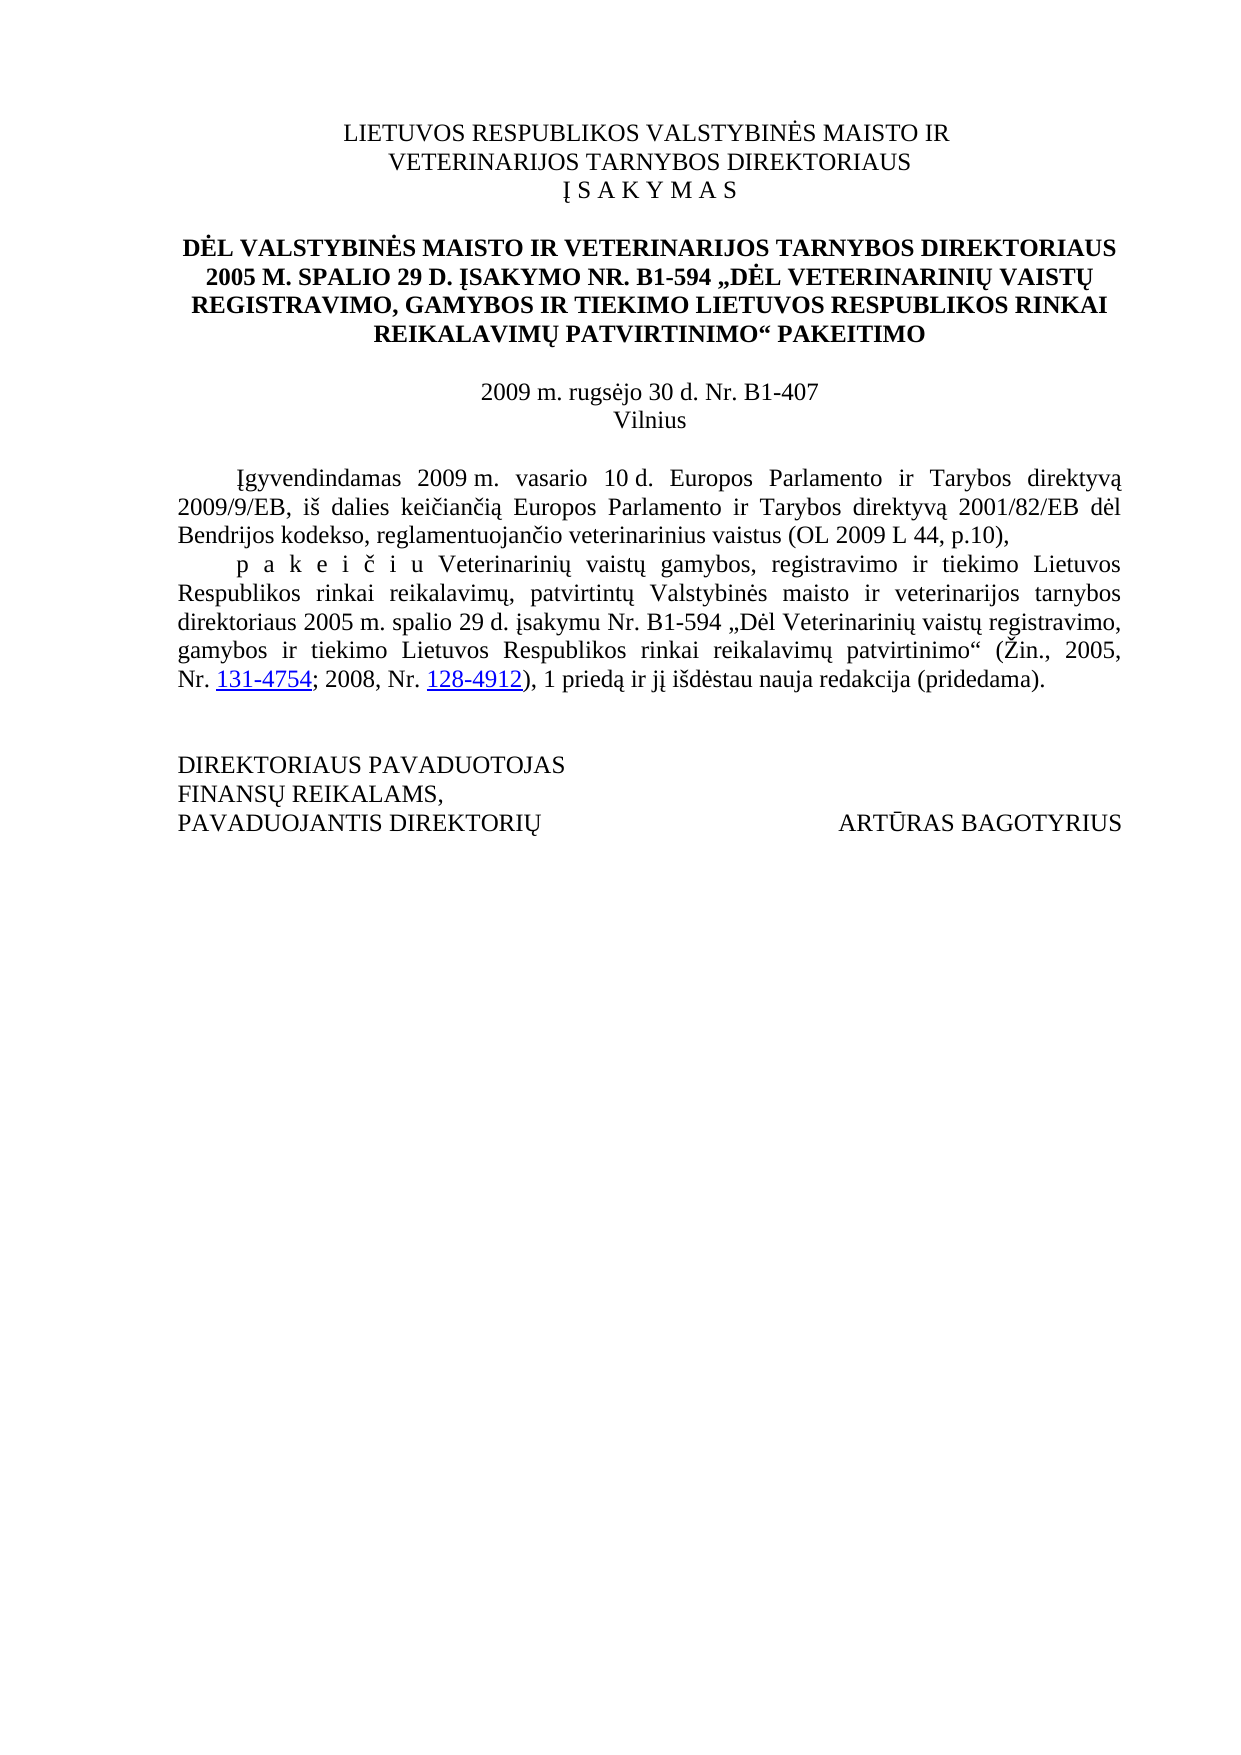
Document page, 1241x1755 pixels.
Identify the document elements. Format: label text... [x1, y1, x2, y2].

text Į S A K Y M A S [177, 176, 1122, 204]
text 2009 m. rugsėjo 30 d. Nr. B1-407 [177, 377, 1122, 406]
text Direktoriaus pavaduotojas [177, 751, 1122, 779]
text VETERINARIJOS TARNYBOS DIREKTORIAUS [177, 147, 1122, 176]
text pavaduojantis direktorių Artūras Bagotyrius [177, 808, 1122, 837]
text Vilnius [177, 406, 1122, 434]
text finansų reikalams, [177, 779, 1122, 808]
text LIETUVOS RESPUBLIKOS VALSTYBINĖS MAISTO IR [177, 118, 1122, 147]
text DĖL VALSTYBINĖS MAISTO IR VETERINARIJOS TARNYBOS DIREKTORIAUS 2005 M. SPALIO 29 D. ĮSAKYMO Nr. B1-594 „DĖL VETERINARINIŲ VAISTŲ REGISTRAVIMO, GAMYBOS IR TIEKIMO LIETUVOS RESPUBLIKOS RINKAI REIKALAVIMŲ PATVIRTINIMO“ PAKEITIMO [177, 233, 1122, 348]
text Įgyvendindamas 2009 m. vasario 10 d. Europos Parlamento ir Tarybos direktyvą 2009/9/EB, iš dalies keičiančią Europos Parlamento ir Tarybos direktyvą 2001/82/EB dėl Bendrijos kodekso, reglamentuojančio veterinarinius vaistus (OL 2009 L 44, p.10), [177, 463, 1122, 549]
text p a k e i č i u Veterinarinių vaistų gamybos, registravimo ir tiekimo Lietuvos Respublikos rinkai reikalavimų, patvirtintų Valstybinės maisto ir veterinarijos tarnybos direktoriaus 2005 m. spalio 29 d. įsakymu Nr. B1-594 „Dėl Veterinarinių vaistų registravimo, gamybos ir tiekimo Lietuvos Respublikos rinkai reikalavimų patvirtinimo“ (Žin., 2005, Nr. 131-4754; 2008, Nr. 128-4912), 1 priedą ir jį išdėstau nauja redakcija (pridedama). [177, 549, 1122, 693]
